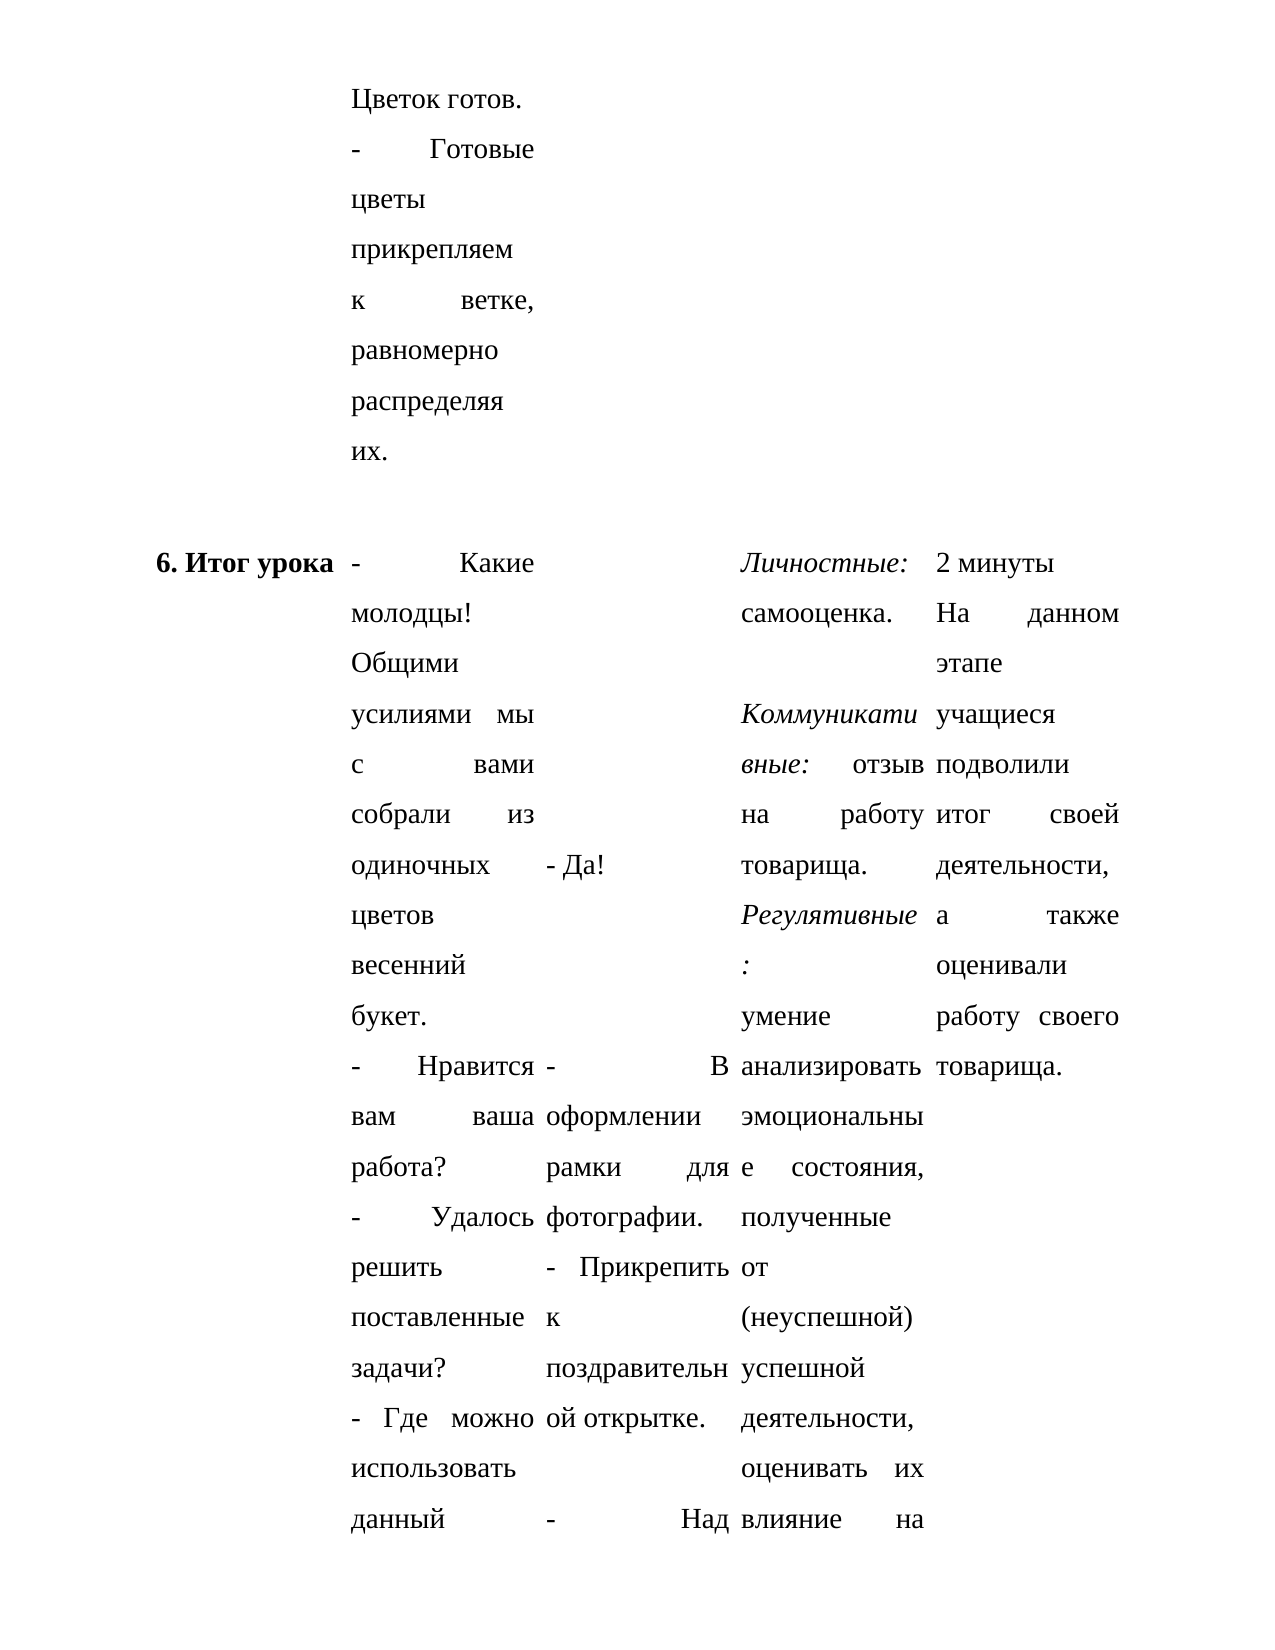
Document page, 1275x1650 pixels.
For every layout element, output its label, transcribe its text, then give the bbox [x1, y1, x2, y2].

table_cell [930, 75, 1125, 539]
table_cell Личностные: самооценка. Коммуникативные: отзыв на работу товарища. Регулятивные: умение анализировать эмоциональные состояния, полученные от (неуспешной) успешной деятельности, оценивать их влияние на [735, 539, 930, 1540]
table_cell 6. Итог урока [150, 539, 345, 1540]
table_cell - Какие молодцы! Общими усилиями мы с вами собрали из одиночных цветов весенний букет. - Нравится вам ваша работа? - Удалось решить поставленные задачи? - Где можно использовать данный [345, 539, 540, 1540]
table_cell [735, 75, 930, 539]
table_cell 2 минуты На данном этапе учащиеся подволили итог своей деятельности, а также оценивали работу своего товарища. [930, 539, 1125, 1540]
table_cell [150, 75, 345, 539]
table_cell - Да! - В оформлении рамки для фотографии. - Прикрепить к поздравительной открытке. - Над [540, 539, 735, 1540]
table_cell Цветок готов. - Готовые цветы прикрепляем к ветке, равномерно распределяя их. [345, 75, 540, 539]
table_cell [540, 75, 735, 539]
